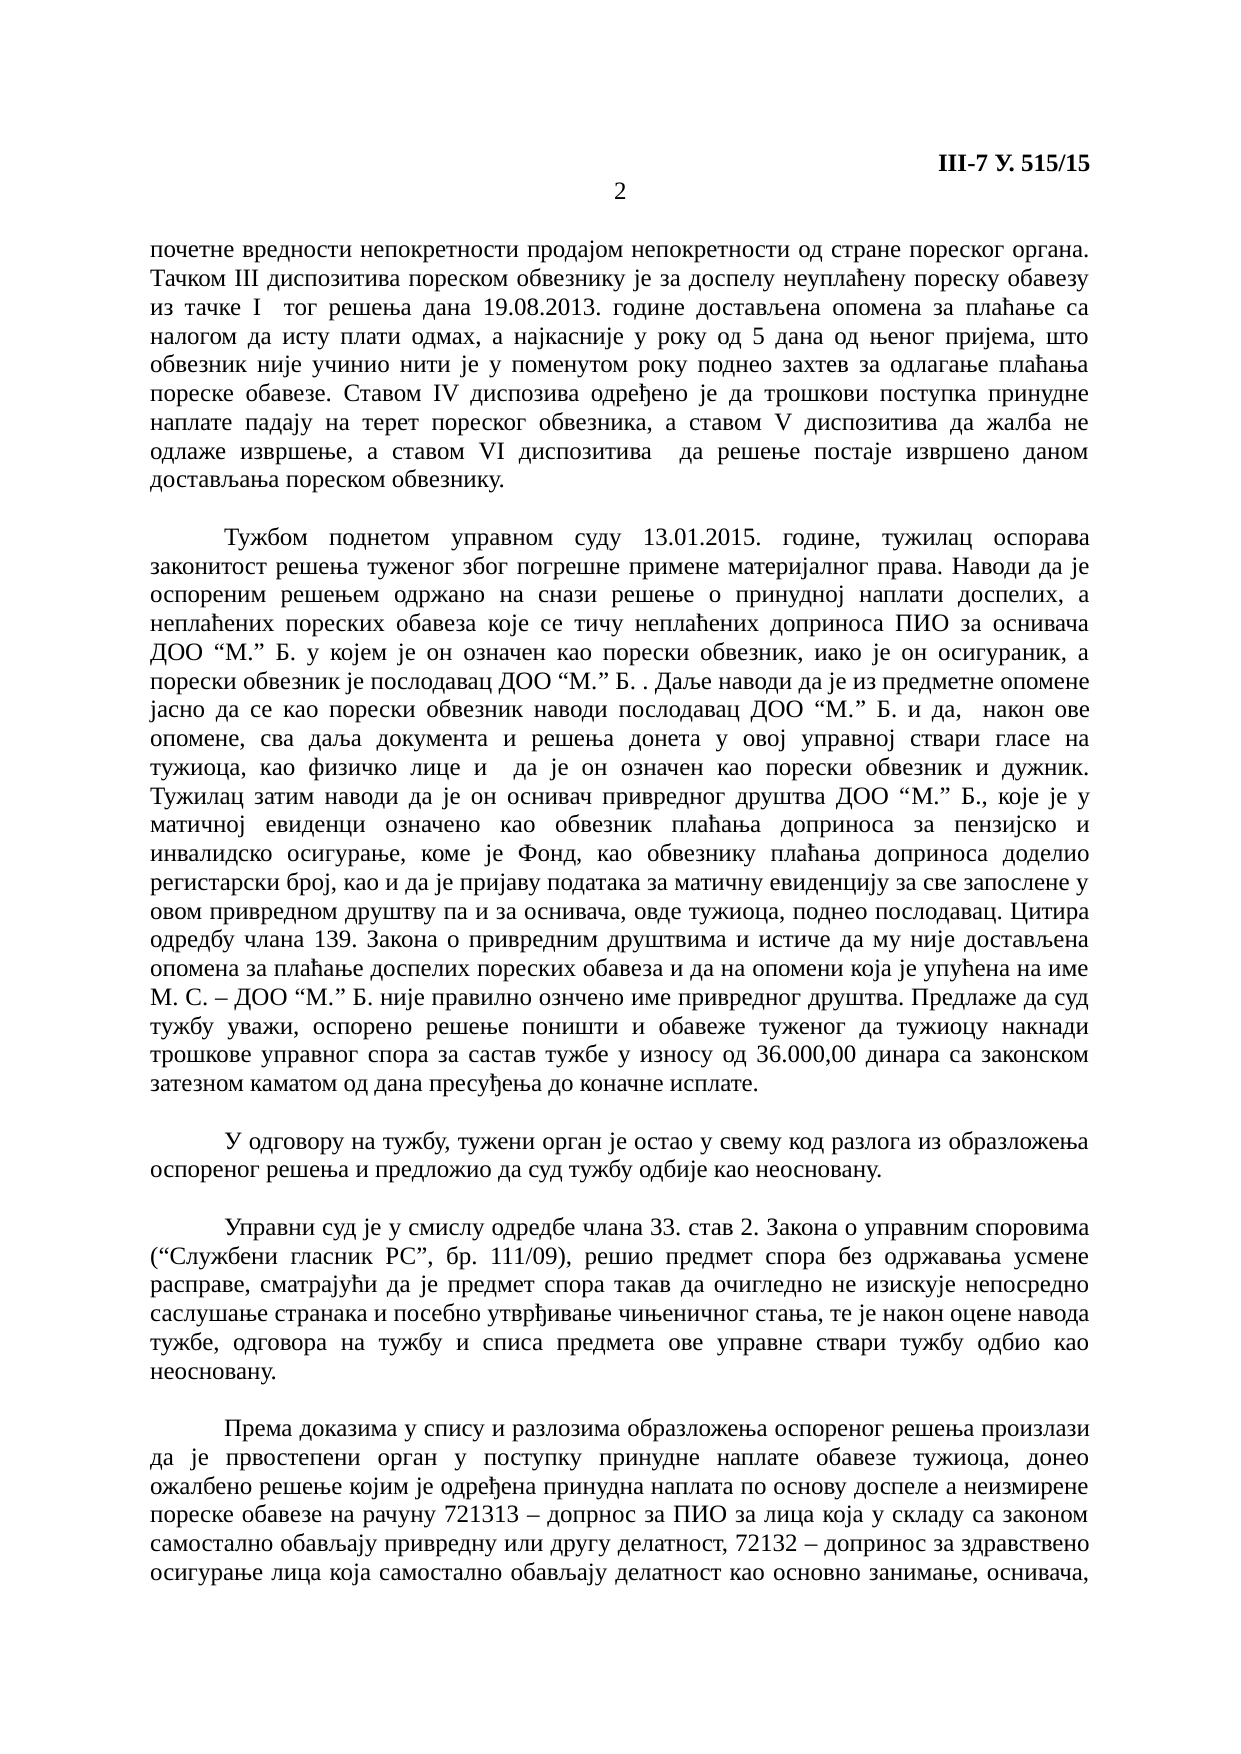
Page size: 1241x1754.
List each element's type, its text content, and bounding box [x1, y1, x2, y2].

text Према доказима у спису и разлозима образложења оспореног решења произлази да је првостепени орган у поступку принудне наплате обавезе тужиоца, донео ожалбено решење којим је одређена принудна наплата по основу доспеле а неизмирене пореске обавезе на рачуну 721313 – допрнос за ПИО за лица која у складу са законом самостално обављају привредну или другу делатност, 72132 – допринос за здравствено осигурање лица која самостално обављају делатност као основно занимање, оснивача, [150, 1413, 1090, 1586]
text почетне вредности непокретности продајом непокретности од стране пореског органа. Тачком III диспозитива пореском обвезнику је за доспелу неуплаћену пореску обавезу из тачке I тог решења дана 19.08.2013. године достављена опомена за плаћање са налогом да исту плати одмах, а најкасније у року од 5 дана од њеног пријема, што обвезник није учинио нити је у поменутом року поднео захтев за одлагање плаћања пореске обавезе. Ставом IV диспозива одређено је да трошкови поступка принудне наплате падају на терет пореског обвезника, а ставом V диспозитива да жалба не одлаже извршење, а ставом VI диспозитива да решење постаје извршено даном достављања пореском обвезнику. [150, 234, 1090, 493]
text Управни суд је у смислу одредбе члана 33. став 2. Закона о управним споровима (“Службени гласник РС”, бр. 111/09), решио предмет спора без одржавања усмене расправе, сматрајући да је предмет спора такав да очигледно не изискује непосредно саслушање странака и посебно утврђивање чињеничног стања, те је након оцене навода тужбе, одговора на тужбу и списа предмета ове управне ствари тужбу одбио као неосновану. [150, 1212, 1090, 1384]
text Тужбом поднетом управном суду 13.01.2015. године, тужилац оспорава законитост решења туженог због погрешне примене материјалног права. Наводи да је оспореним решењем одржано на снази решење о принудној наплати доспелих, а неплаћених пореских обавеза које се тичу неплаћених доприноса ПИО за оснивача ДОО “M.” Б. у којем је он означен као порески обвезник, иако је он осигураник, а порески обвезник је послодавац ДОО “M.” Б. . Даље наводи да је из предметне опомене јасно да се као порески обвезник наводи послодавац ДОО “M.” Б. и да, након ове опомене, сва даља документа и решења донета у овој управној ствари гласе на тужиоца, као физичко лице и да је он означен као порески обвезник и дужник. Тужилац затим наводи да је он оснивач привредног друштва ДОО “M.” Б., које је у матичној евиденци означено као обвезник плаћања доприноса за пензијско и инвалидско осигурање, коме је Фонд, као обвезнику плаћања доприноса доделио регистарски број, као и да је пријаву података за матичну евиденцију за све запослене у овом привредном друштву па и за оснивача, овде тужиоца, поднео послодавац. Цитира одредбу члана 139. Закона о привредним друштвима и истиче да му није достављена опомена за плаћање доспелих пореских обавеза и да на опомени која је упућена на име М. С. – ДОО “M.” Б. није правилно ознчено име привредног друштва. Предлаже да суд тужбу уважи, оспорено решење поништи и обавеже туженог да тужиоцу накнади трошкове управног спора за састав тужбе у износу од 36.000,00 динара са законском затезном каматом од дана пресуђења до коначне исплате. [150, 522, 1090, 1097]
text У одговору на тужбу, тужени орган је остао у свему код разлога из образложења оспореног решења и предложио да суд тужбу одбије као неосновану. [150, 1126, 1090, 1183]
